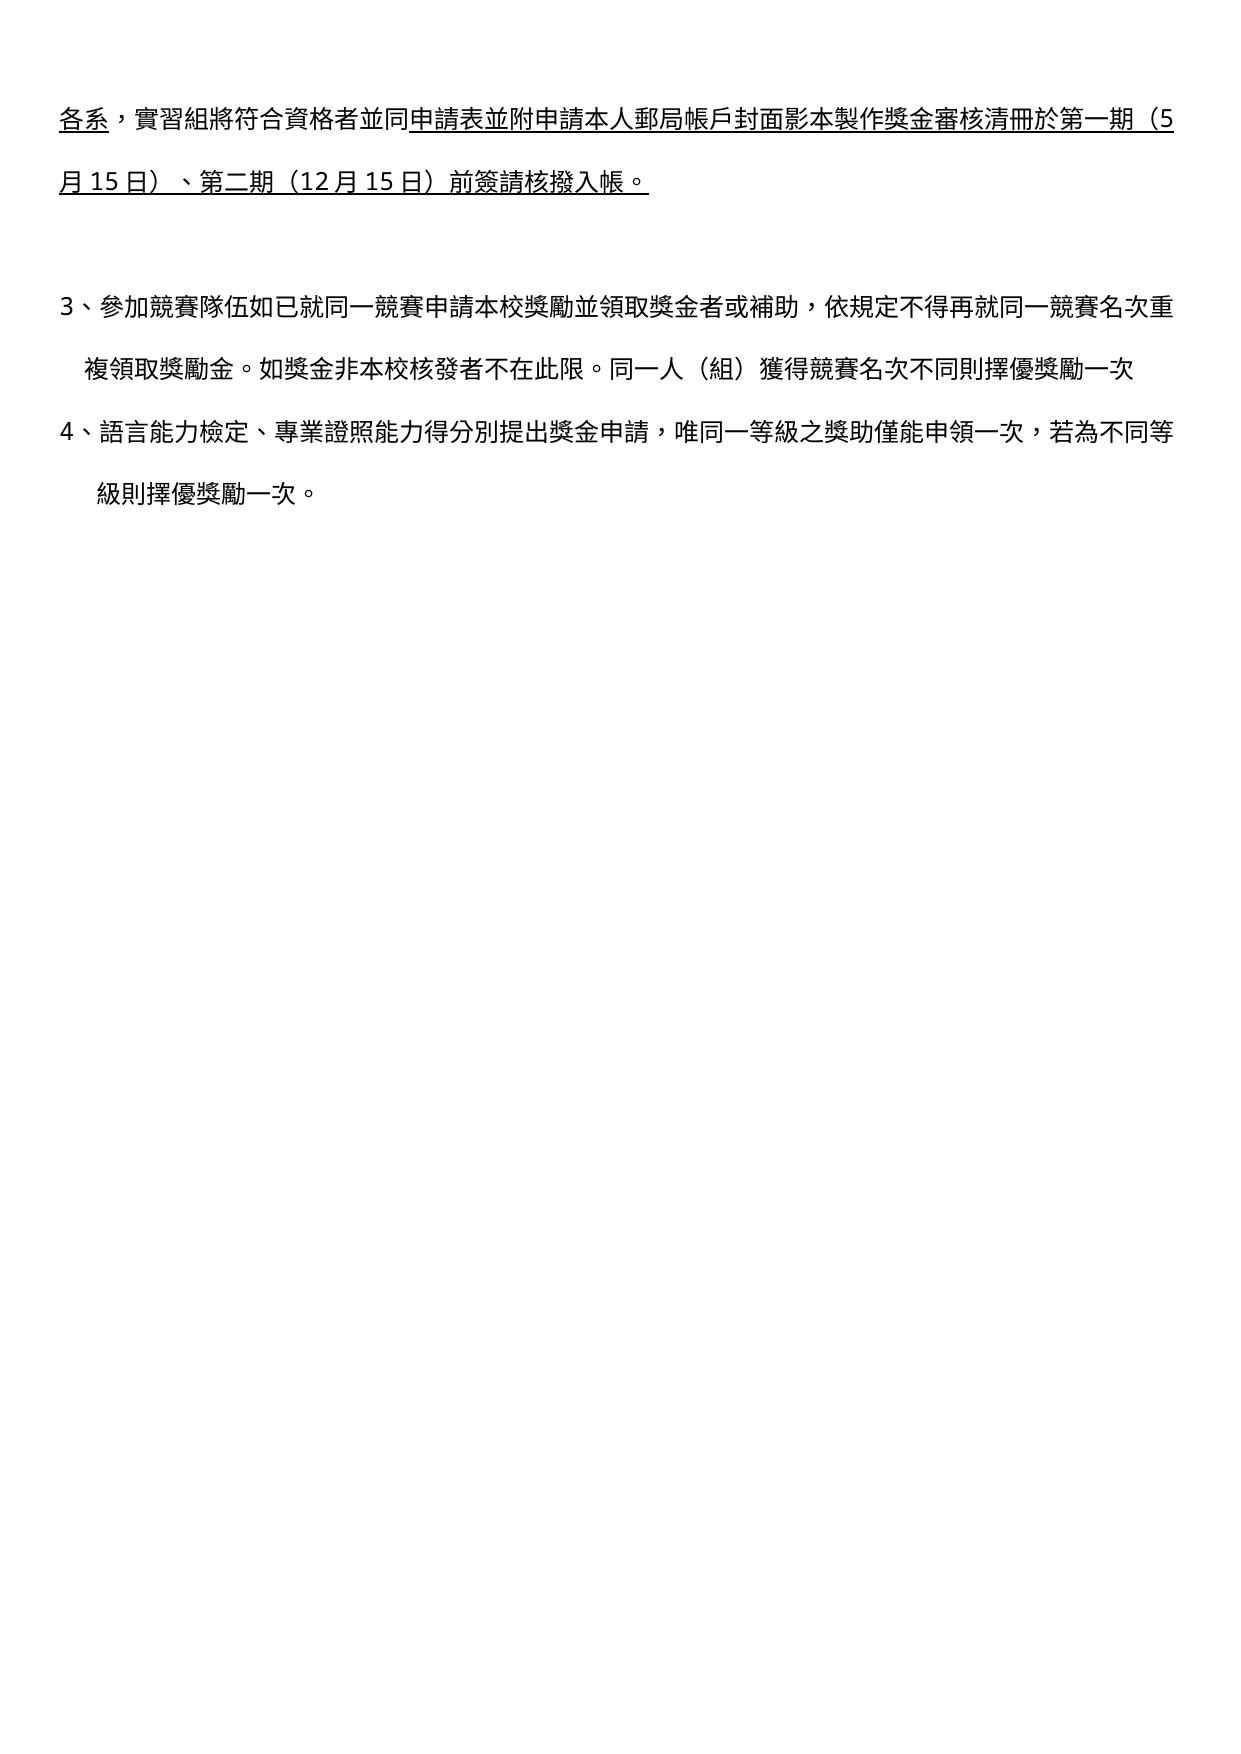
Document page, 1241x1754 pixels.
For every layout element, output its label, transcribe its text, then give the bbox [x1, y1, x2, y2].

text 4、語言能力檢定、專業證照能力得分別提出獎金申請，唯同一等級之獎助僅能申領一次，若為不同等級則擇優獎勵一次。 [59, 389, 1181, 514]
text 各系，實習組將符合資格者並同申請表並附申請本人郵局帳戶封面影本製作獎金審核清冊於第一期（5月15日）、第二期（12月15日）前簽請核撥入帳。 [59, 76, 1181, 201]
text 3、參加競賽隊伍如已就同一競賽申請本校獎勵並領取獎金者或補助，依規定不得再就同一競賽名次重複領取獎勵金。如獎金非本校核發者不在此限。同一人（組）獲得競賽名次不同則擇優獎勵一次 [59, 264, 1181, 389]
